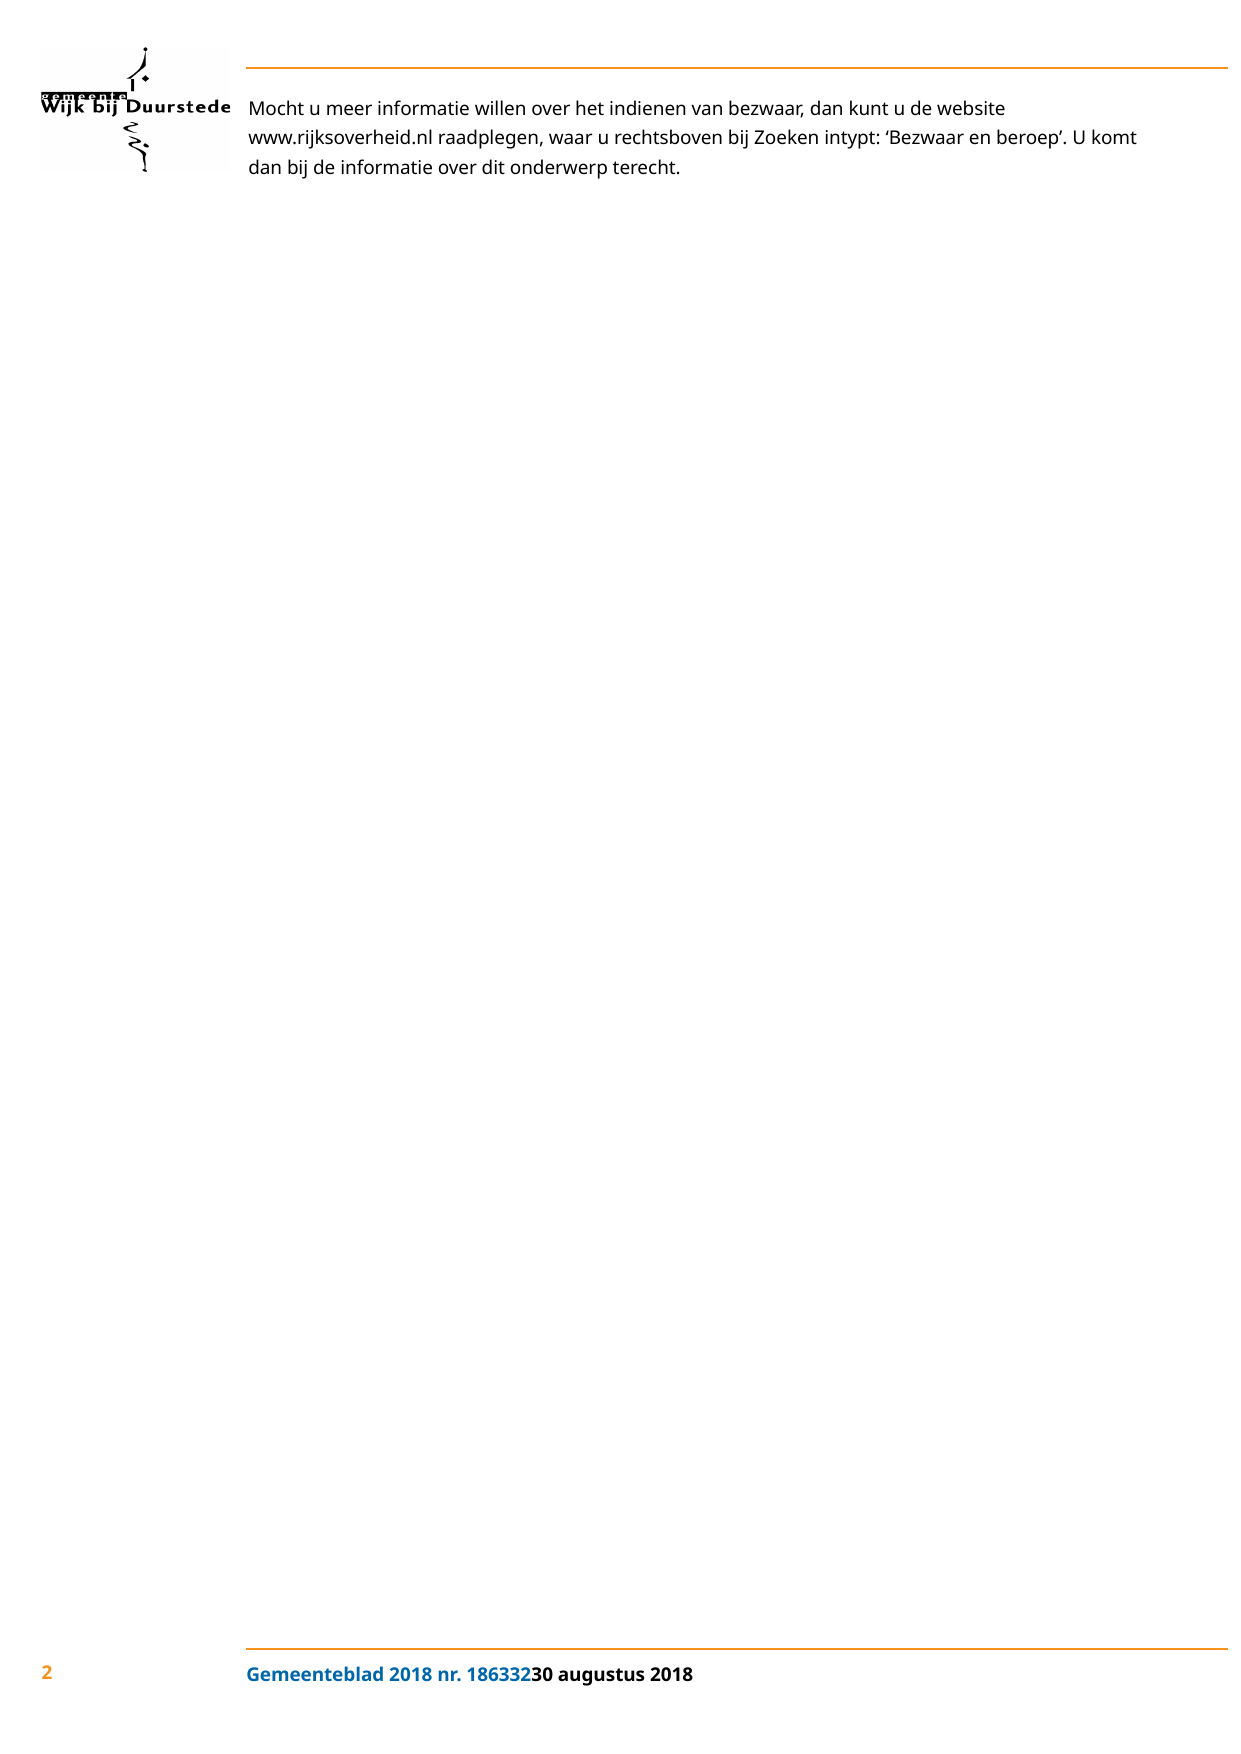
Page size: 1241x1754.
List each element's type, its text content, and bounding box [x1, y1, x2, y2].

picture [41, 47, 231, 172]
text Mocht u meer informatie willen over het indienen van bezwaar, dan kunt u de website www.rijksoverheid.nl raadplegen, waar u rechtsboven bij Zoeken intypt: ‘Bezwaar en beroep’. U komt dan bij de informatie over dit onderwerp terecht. [248, 95, 1152, 180]
